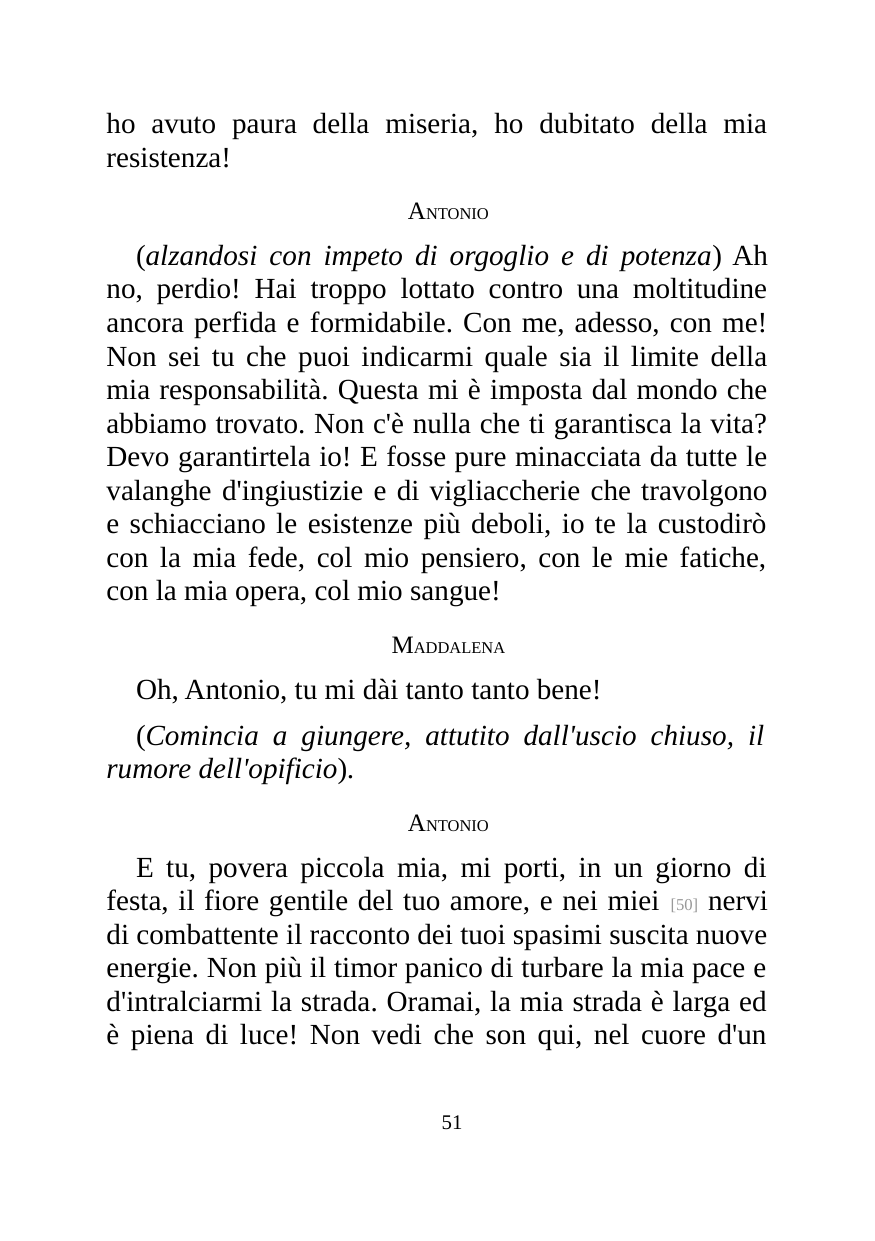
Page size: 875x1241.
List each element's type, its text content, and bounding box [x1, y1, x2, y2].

text E tu, povera piccola mia, mi porti, in un giorno di festa, il fiore gentile del tuo amore, e nei miei [50] nervi di combattente il racconto dei tuoi spasimi suscita nuove energie. Non più il timor panico di turbare la mia pace e d'intralciarmi la strada. Oramai, la mia strada è larga ed è piena di luce! Non vedi che son qui, nel cuore d'un [106, 850, 768, 1051]
text (Comincia a giungere, attutito dall'uscio chiuso, il rumore dell'opificio). [106, 718, 768, 785]
text Antonio [106, 192, 768, 226]
text Maddalena [106, 626, 768, 659]
text (alzandosi con impeto di orgoglio e di potenza) Ah no, perdio! Hai troppo lottato contro una moltitudine ancora perfida e formidabile. Con me, adesso, con me! Non sei tu che puoi indicarmi quale sia il limite della mia responsabilità. Questa mi è imposta dal mondo che abbiamo trovato. Non c'è nulla che ti garantisca la vita? Devo garantirtela io! E fosse pure minacciata da tutte le valanghe d'ingiustizie e di vigliaccherie che travolgono e schiacciano le esistenze più deboli, io te la custodirò con la mia fede, col mio pensiero, con le mie fatiche, con la mia opera, col mio sangue! [106, 238, 768, 607]
text Antonio [106, 804, 768, 837]
text Oh, Antonio, tu mi dài tanto tanto bene! [106, 672, 768, 705]
text ho avuto paura della miseria, ho dubitato della mia resistenza! [106, 106, 768, 173]
